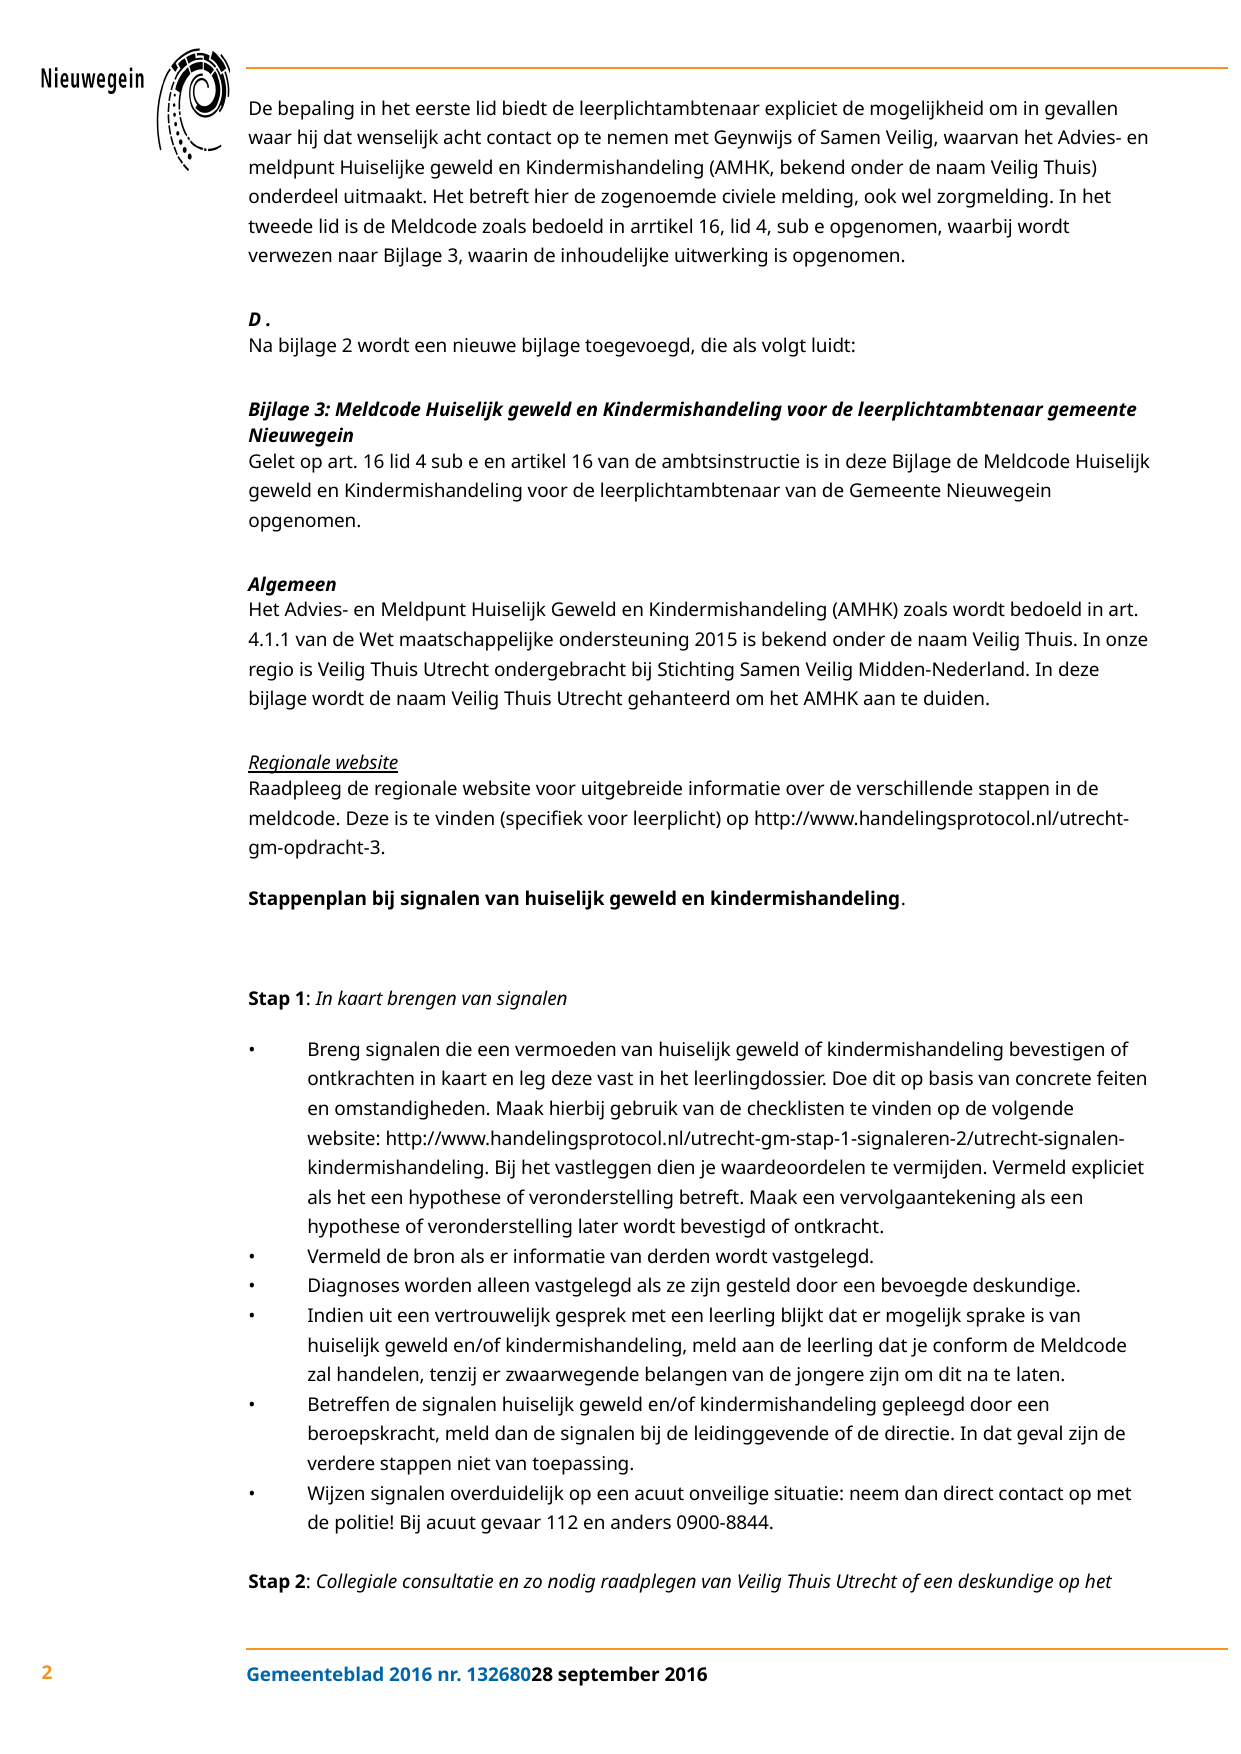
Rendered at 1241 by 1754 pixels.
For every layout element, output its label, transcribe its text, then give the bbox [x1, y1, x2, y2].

list Diagnoses worden alleen vastgelegd als ze zijn gesteld door een bevoegde deskundige. [248, 1273, 1152, 1298]
list Breng signalen die een vermoeden van huiselijk geweld of kindermishandeling bevestigen of ontkrachten in kaart en leg deze vast in het leerlingdossier. Doe dit op basis van concrete feiten en omstandigheden. Maak hierbij gebruik van de checklisten te vinden op de volgende website: http://www.handelingsprotocol.nl/utrecht-gm-stap-1-signaleren-2/utrecht-signalen-kindermishandeling. Bij het vastleggen dien je waardeoordelen te vermijden. Vermeld expliciet als het een hypothese of veronderstelling betreft. Maak een vervolgaantekening als een hypothese of veronderstelling later wordt bevestigd of ontkracht. [248, 1036, 1152, 1239]
picture [41, 47, 231, 172]
text D . [248, 307, 1152, 332]
text Stap 2: Collegiale consultatie en zo nodig raadplegen van Veilig Thuis Utrecht of een deskundige op het [248, 1568, 1152, 1594]
text Algemeen [248, 571, 1152, 597]
text Bijlage 3: Meldcode Huiselijk geweld en Kindermishandeling voor de leerplichtambtenaar gemeente Nieuwegein [248, 396, 1152, 448]
text Stap 1: In kaart brengen van signalen [248, 986, 1152, 1011]
text Het Advies- en Meldpunt Huiselijk Geweld en Kindermishandeling (AMHK) zoals wordt bedoeld in art. 4.1.1 van de Wet maatschappelijke ondersteuning 2015 is bekend onder de naam Veilig Thuis. In onze regio is Veilig Thuis Utrecht ondergebracht bij Stichting Samen Veilig Midden-Nederland. In deze bijlage wordt de naam Veilig Thuis Utrecht gehanteerd om het AMHK aan te duiden. [248, 597, 1152, 711]
list Vermeld de bron als er informatie van derden wordt vastgelegd. [248, 1243, 1152, 1269]
list Indien uit een vertrouwelijk gesprek met een leerling blijkt dat er mogelijk sprake is van huiselijk geweld en/of kindermishandeling, meld aan de leerling dat je conform de Meldcode zal handelen, tenzij er zwaarwegende belangen van de jongere zijn om dit na te laten. [248, 1302, 1152, 1387]
list Betreffen de signalen huiselijk geweld en/of kindermishandeling gepleegd door een beroepskracht, meld dan de signalen bij de leidinggevende of de directie. In dat geval zijn de verdere stappen niet van toepassing. [248, 1391, 1152, 1476]
text De bepaling in het eerste lid biedt de leerplichtambtenaar expliciet de mogelijkheid om in gevallen waar hij dat wenselijk acht contact op te nemen met Geynwijs of Samen Veilig, waarvan het Advies- en meldpunt Huiselijke geweld en Kindermishandeling (AMHK, bekend onder de naam Veilig Thuis) onderdeel uitmaakt. Het betreft hier de zogenoemde civiele melding, ook wel zorgmelding. In het tweede lid is de Meldcode zoals bedoeld in arrtikel 16, lid 4, sub e opgenomen, waarbij wordt verwezen naar Bijlage 3, waarin de inhoudelijke uitwerking is opgenomen. [248, 95, 1152, 268]
list Wijzen signalen overduidelijk op een acuut onveilige situatie: neem dan direct contact op met de politie! Bij acuut gevaar 112 en anders 0900-8844. [248, 1480, 1152, 1535]
text Regionale website [248, 749, 1152, 775]
text Na bijlage 2 wordt een nieuwe bijlage toegevoegd, die als volgt luidt: [248, 332, 1152, 358]
text Stappenplan bij signalen van huiselijk geweld en kindermishandeling. [248, 885, 1152, 910]
text Raadpleeg de regionale website voor uitgebreide informatie over de verschillende stappen in de meldcode. Deze is te vinden (specifiek voor leerplicht) op http://www.handelingsprotocol.nl/utrecht-gm-opdracht-3. [248, 775, 1152, 860]
text Gelet op art. 16 lid 4 sub e en artikel 16 van de ambtsinstructie is in deze Bijlage de Meldcode Huiselijk geweld en Kindermishandeling voor de leerplichtambtenaar van de Gemeente Nieuwegein opgenomen. [248, 448, 1152, 533]
